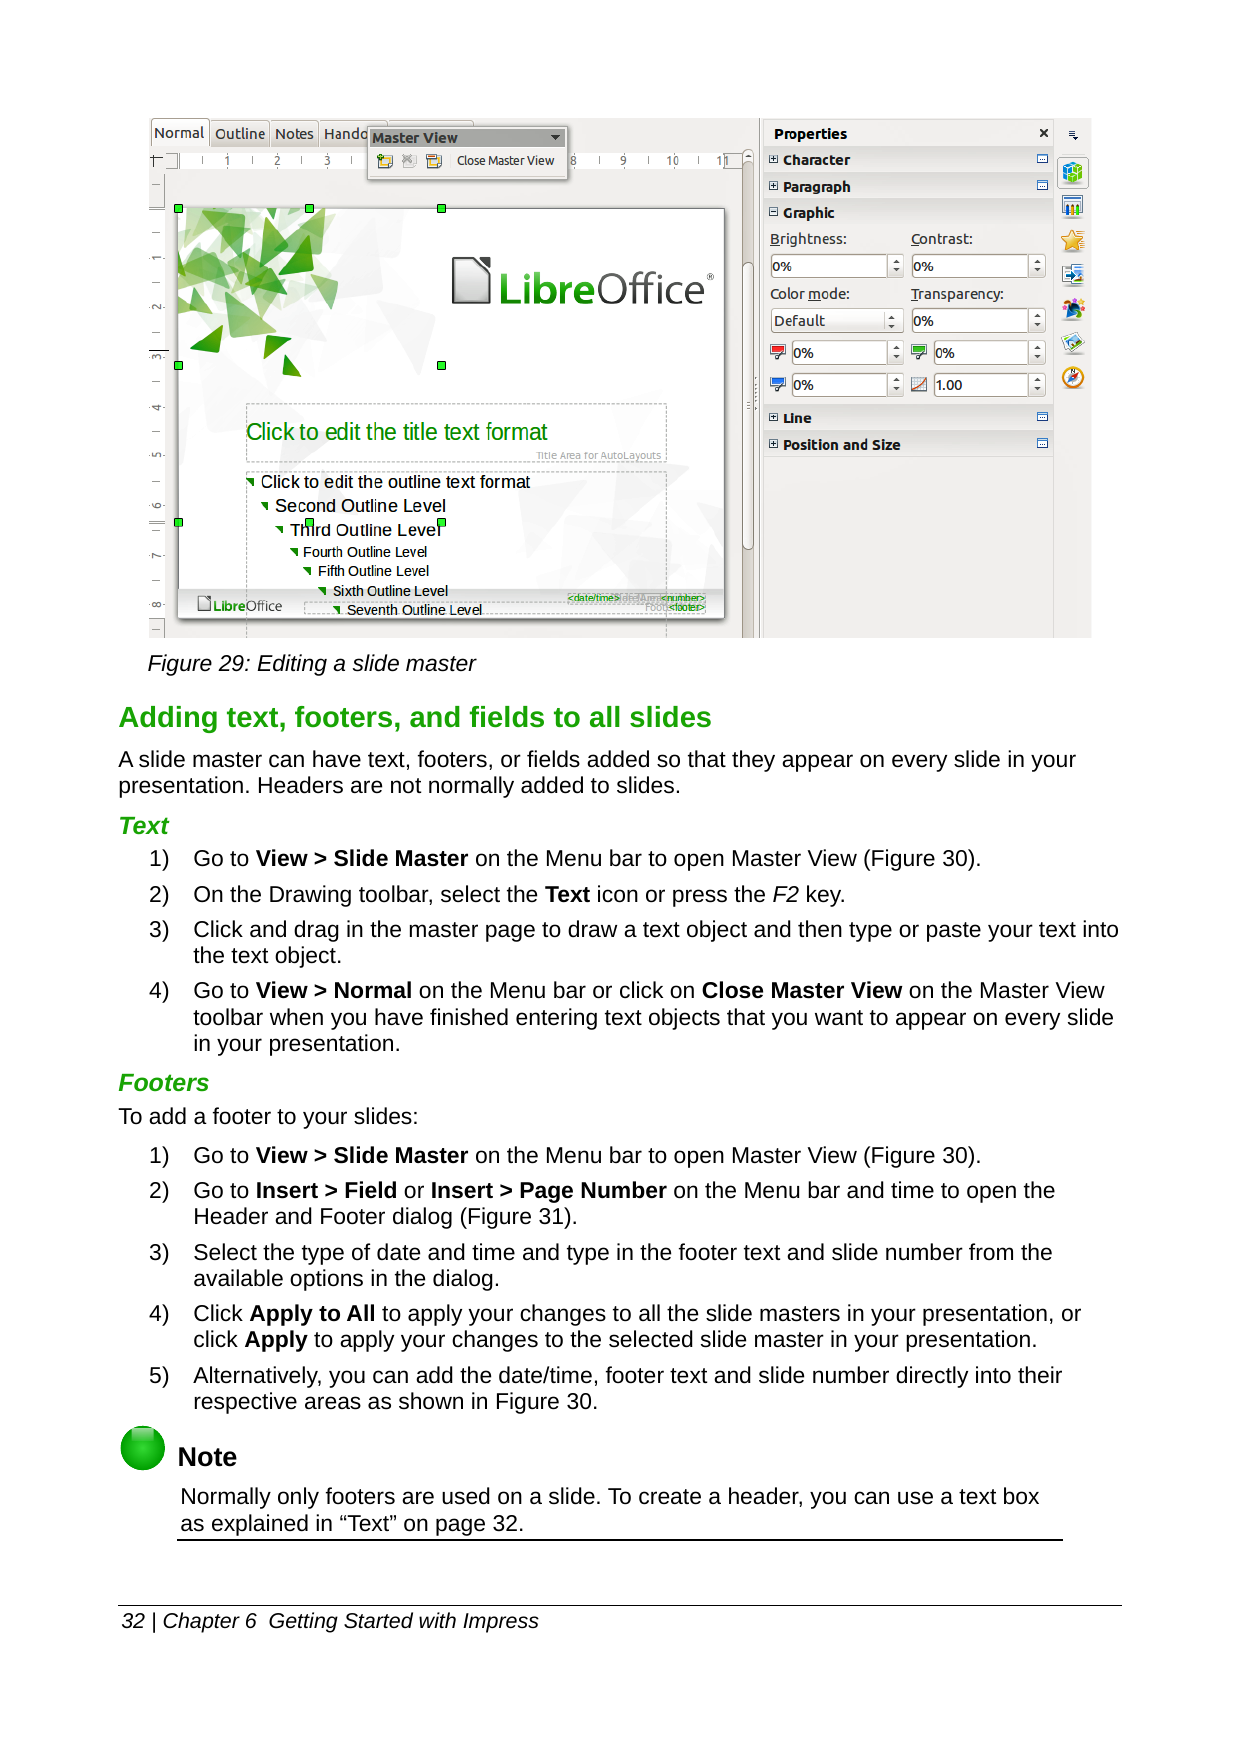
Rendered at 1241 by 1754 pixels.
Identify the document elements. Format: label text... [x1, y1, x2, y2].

text Figure 29: Editing a slide master [147, 649, 1093, 676]
list A slide master can have text, footers, or fields added so that they appear on every slide in your presentation. Headers are not normally added to slides. [118, 746, 1122, 798]
list Go to View > Normal on the Menu bar or click on Close Master View on the Master View toolbar when you have finished entering text objects that you want to appear on every slide in your presentation. [169, 977, 1122, 1056]
list To add a footer to your slides: [118, 1103, 1122, 1129]
list Click Apply to All to apply your changes to all the slide masters in your presentation, or click Apply to apply your changes to the selected slide master in your presentation. [169, 1300, 1122, 1353]
subtitle Adding text, footers, and fields to all slides [118, 700, 1122, 734]
text Normally only footers are used on a slide. To create a header, you can use a text box as explained in “Text” on page 33. [177, 1480, 1063, 1539]
list Go to View > Slide Master on the Menu bar to open Master View (Figure 30). [169, 1142, 1122, 1168]
subtitle Footers [118, 1068, 1122, 1097]
list On the Drawing toolbar, select the Text icon or press the F2 key. [169, 881, 1122, 907]
list Go to Insert > Field or Insert > Page Number on the Menu bar and time to open the Header and Footer dialog (Figure 31). [169, 1177, 1122, 1230]
list Click and drag in the master page to draw a text object and then type or paste your text into the text object. [169, 916, 1122, 968]
list Select the type of date and time and type in the footer text and slide number from the available options in the dialog. [169, 1238, 1122, 1291]
list Go to View > Slide Master on the Menu bar to open Master View (Figure 30). [169, 845, 1122, 872]
picture [149, 118, 1092, 638]
subtitle Text [118, 811, 1122, 839]
list Alternatively, you can add the date/time, footer text and slide number directly into their respective areas as shown in Figure 30. [169, 1362, 1122, 1414]
subtitle Note [118, 1423, 1122, 1473]
